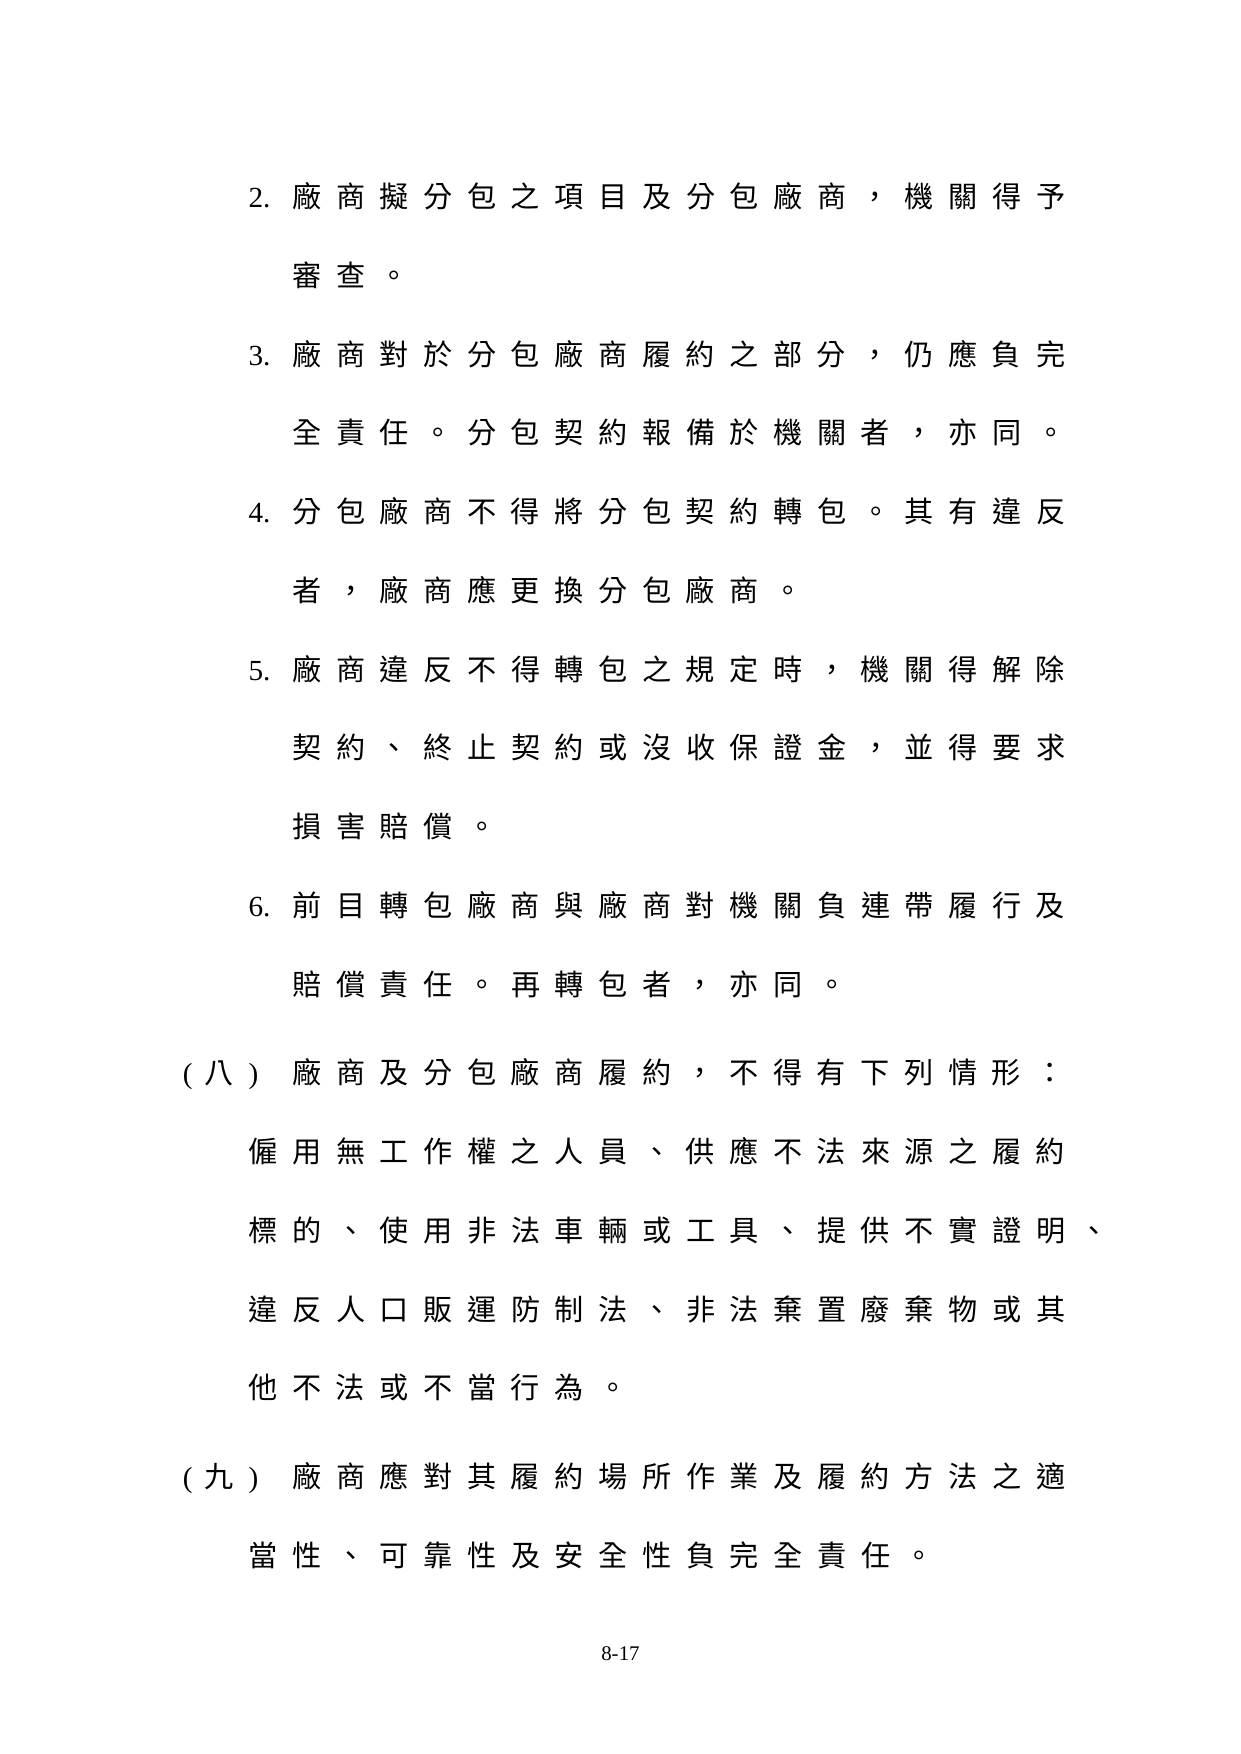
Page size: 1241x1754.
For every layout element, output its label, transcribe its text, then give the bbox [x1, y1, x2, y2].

list 廠商應對其履約場所作業及履約方法之適當性、可靠性及安全性負完全責任。 [168, 1428, 1101, 1586]
list 廠商擬分包之項目及分包廠商，機關得予審查。 [237, 148, 1101, 306]
list 分包廠商不得將分包契約轉包。其有違反者，廠商應更換分包廠商。 [237, 463, 1101, 621]
list 前目轉包廠商與廠商對機關負連帶履行及賠償責任。再轉包者，亦同。 [237, 857, 1101, 1015]
list 廠商對於分包廠商履約之部分，仍應負完全責任。分包契約報備於機關者，亦同。 [237, 306, 1101, 463]
list 廠商及分包廠商履約，不得有下列情形：僱用無工作權之人員、供應不法來源之履約標的、使用非法車輛或工具、提供不實證明、違反人口販運防制法、非法棄置廢棄物或其他不法或不當行為。 [168, 1024, 1101, 1418]
list 廠商違反不得轉包之規定時，機關得解除契約、終止契約或沒收保證金，並得要求損害賠償。 [237, 621, 1101, 857]
